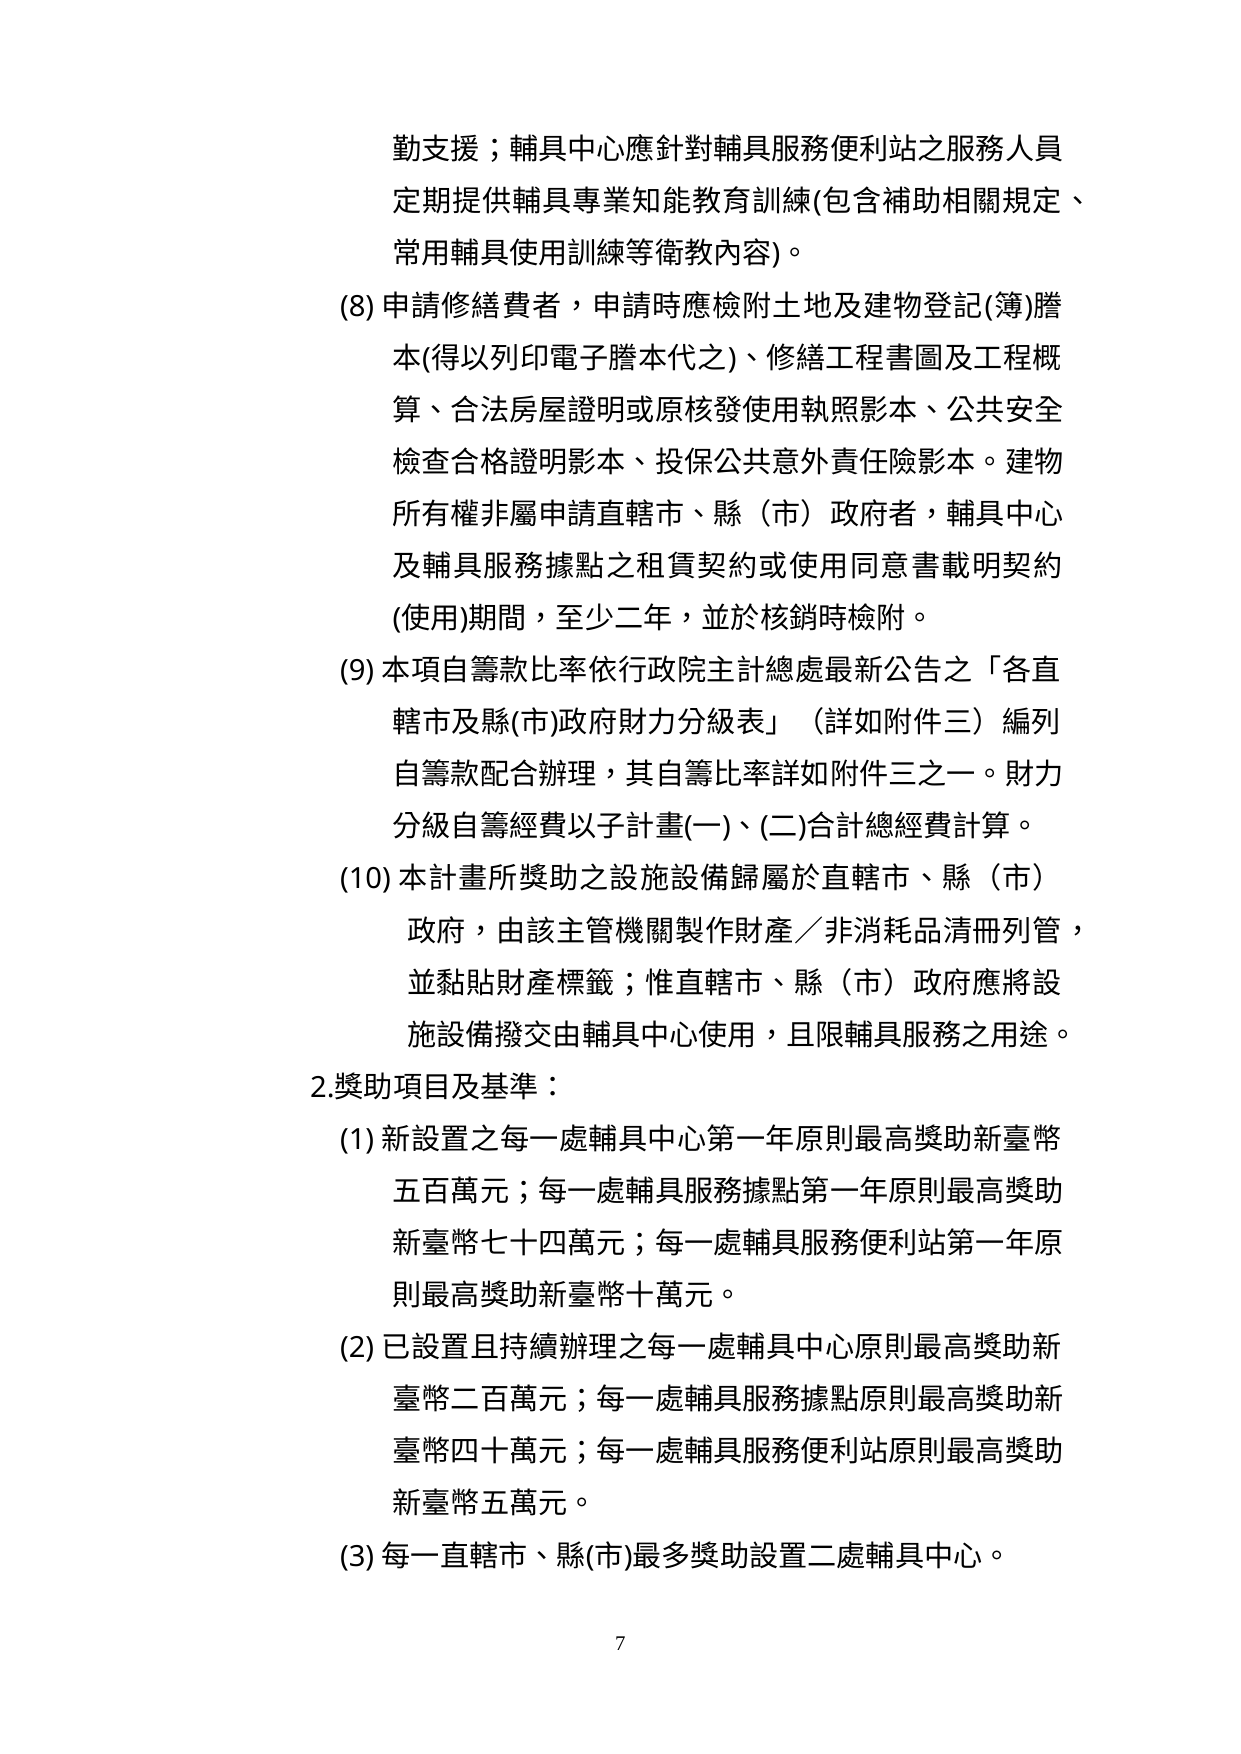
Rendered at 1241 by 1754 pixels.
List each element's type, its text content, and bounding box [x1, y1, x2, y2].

list 新設置之每一處輔具中心第一年原則最高獎助新臺幣五百萬元；每一處輔具服務據點第一年原則最高獎助新臺幣七十四萬元；每一處輔具服務便利站第一年原則最高獎助新臺幣十萬元。 [340, 1108, 1063, 1316]
text 2.獎助項目及基準： [251, 1056, 1063, 1108]
list 申請修繕費者，申請時應檢附土地及建物登記(簿)謄本(得以列印電子謄本代之)、修繕工程書圖及工程概算、合法房屋證明或原核發使用執照影本、公共安全檢查合格證明影本、投保公共意外責任險影本。建物所有權非屬申請直轄市、縣（市）政府者，輔具中心及輔具服務據點之租賃契約或使用同意書載明契約(使用)期間，至少二年，並於核銷時檢附。 [340, 274, 1063, 639]
list 輔具中心應作為輔具服務據點與輔具服務便利站之後勤支援；輔具中心應針對輔具服務便利站之服務人員定期提供輔具專業知能教育訓練(包含補助相關規定、常用輔具使用訓練等衛教內容)。 [340, 118, 1063, 274]
list 本計畫所獎助之設施設備歸屬於直轄市、縣（市）政府，由該主管機關製作財產／非消耗品清冊列管，並黏貼財產標籤；惟直轄市、縣（市）政府應將設施設備撥交由輔具中心使用，且限輔具服務之用途。 [340, 847, 1063, 1056]
list 已設置且持續辦理之每一處輔具中心原則最高獎助新臺幣二百萬元；每一處輔具服務據點原則最高獎助新臺幣四十萬元；每一處輔具服務便利站原則最高獎助新臺幣五萬元。 [340, 1316, 1063, 1524]
list 每一直轄市、縣(市)最多獎助設置二處輔具中心。 [340, 1524, 1063, 1576]
list 本項自籌款比率依行政院主計總處最新公告之「各直轄市及縣(市)政府財力分級表」（詳如附件三）編列自籌款配合辦理，其自籌比率詳如附件三之一。財力分級自籌經費以子計畫(一)、(二)合計總經費計算。 [340, 639, 1063, 847]
